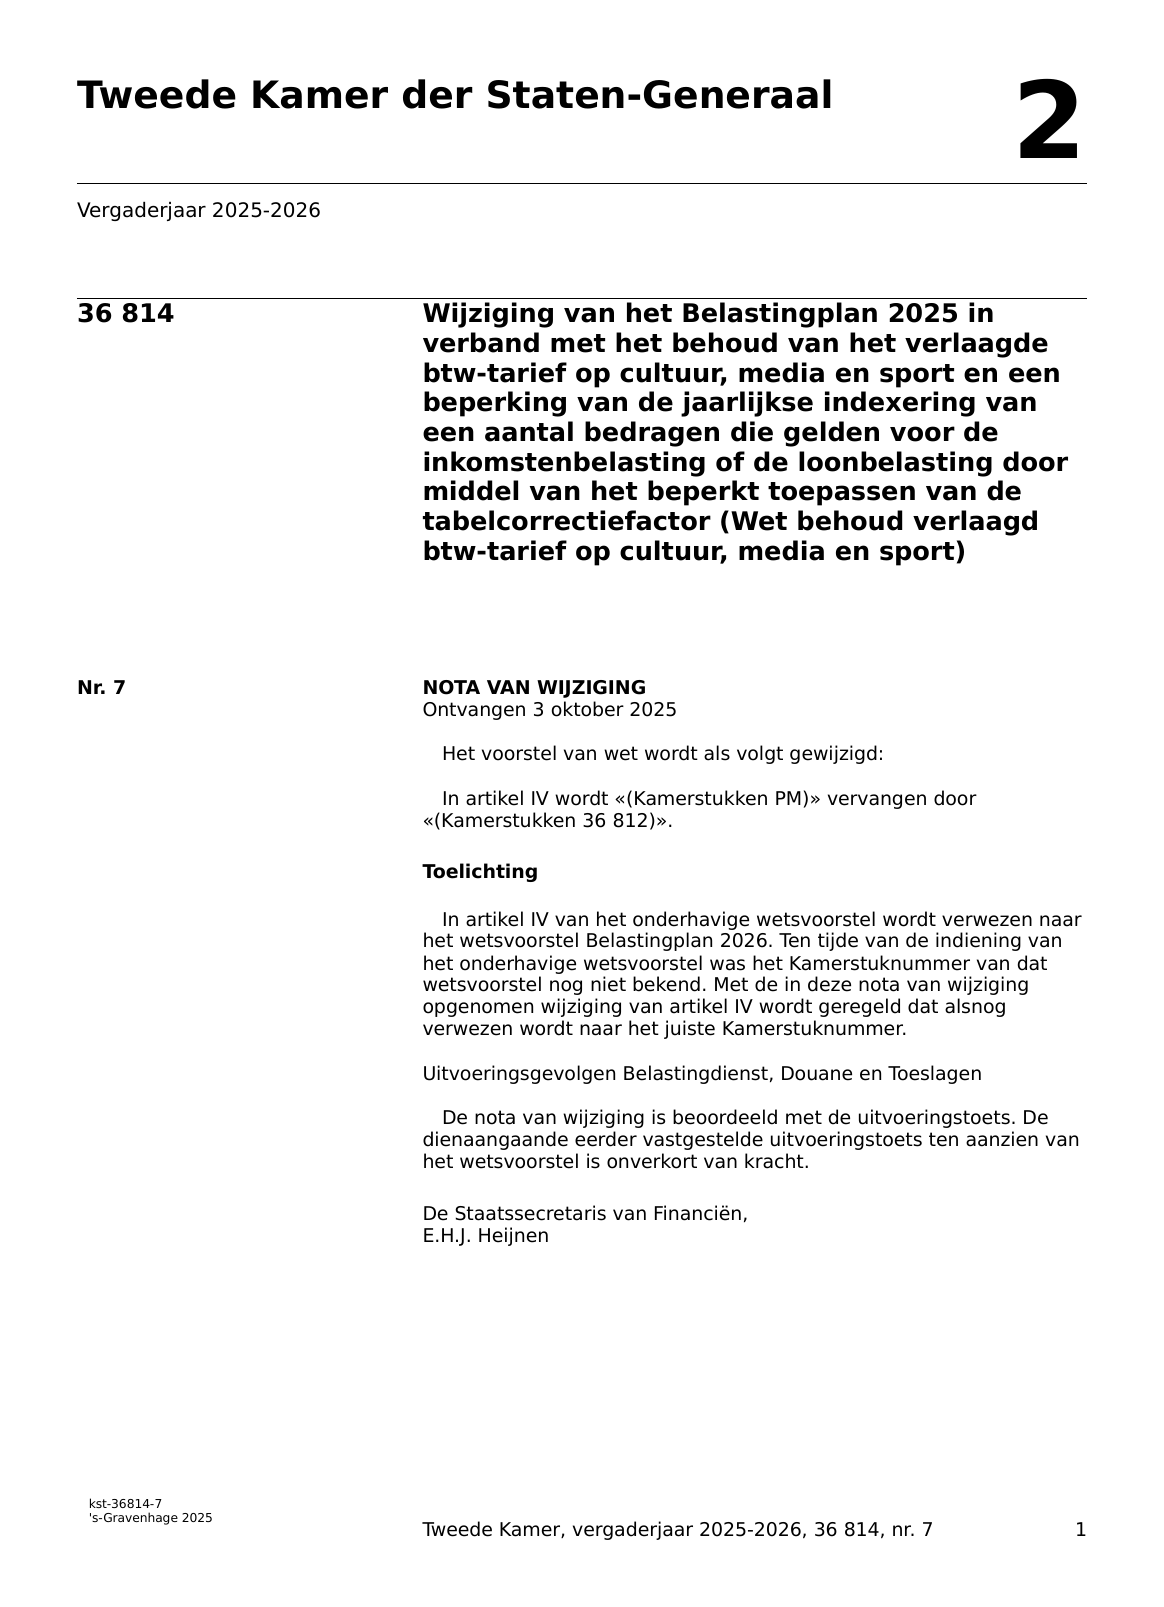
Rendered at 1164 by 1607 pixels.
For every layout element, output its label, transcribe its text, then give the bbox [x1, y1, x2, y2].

subtitle Uitvoeringsgevolgen Belastingdienst, Douane en Toeslagen [422, 1062, 1087, 1084]
text Ontvangen 3 oktober 2025 [422, 699, 1087, 721]
text kst-36814-7 [88, 1497, 323, 1511]
subtitle Nr. 7 NOTA VAN WIJZIGING [77, 677, 1087, 699]
text De Staatssecretaris van Financiën, E.H.J. Heijnen [422, 1203, 1087, 1247]
text In artikel IV wordt «(Kamerstukken PM)» vervangen door «(Kamerstukken 36 812)». [422, 787, 1087, 831]
text 's-Gravenhage 2025 [88, 1511, 323, 1525]
text Het voorstel van wet wordt als volgt gewijzigd: [422, 743, 1087, 765]
table_header Tweede Kamer der Staten-Generaal [77, 59, 886, 183]
subtitle 36 814 Wijziging van het Belastingplan 2025 in verband met het behoud van het verlaagde btw-tarief op cultuur, media en sport en een beperking van de jaarlijkse indexering van een aantal bedragen die gelden voor de inkomstenbelasting of de loonbelasting door middel van het beperkt toepassen van de tabelcorrectiefactor (Wet behoud verlaagd btw-tarief op cultuur, media en sport) [77, 299, 1087, 566]
table_header 2 [886, 59, 1087, 183]
table_cell Vergaderjaar 2025-2026 [77, 184, 1087, 298]
text In artikel IV van het onderhavige wetsvoorstel wordt verwezen naar het wetsvoorstel Belastingplan 2026. Ten tijde van de indiening van het onderhavige wetsvoorstel was het Kamerstuknummer van dat wetsvoorstel nog niet bekend. Met de in deze nota van wijziging opgenomen wijziging van artikel IV wordt geregeld dat alsnog verwezen wordt naar het juiste Kamerstuknummer. [422, 908, 1087, 1040]
subtitle Toelichting [422, 861, 1087, 883]
text De nota van wijziging is beoordeeld met de uitvoeringstoets. De dienaangaande eerder vastgestelde uitvoeringstoets ten aanzien van het wetsvoorstel is onverkort van kracht. [422, 1107, 1087, 1173]
